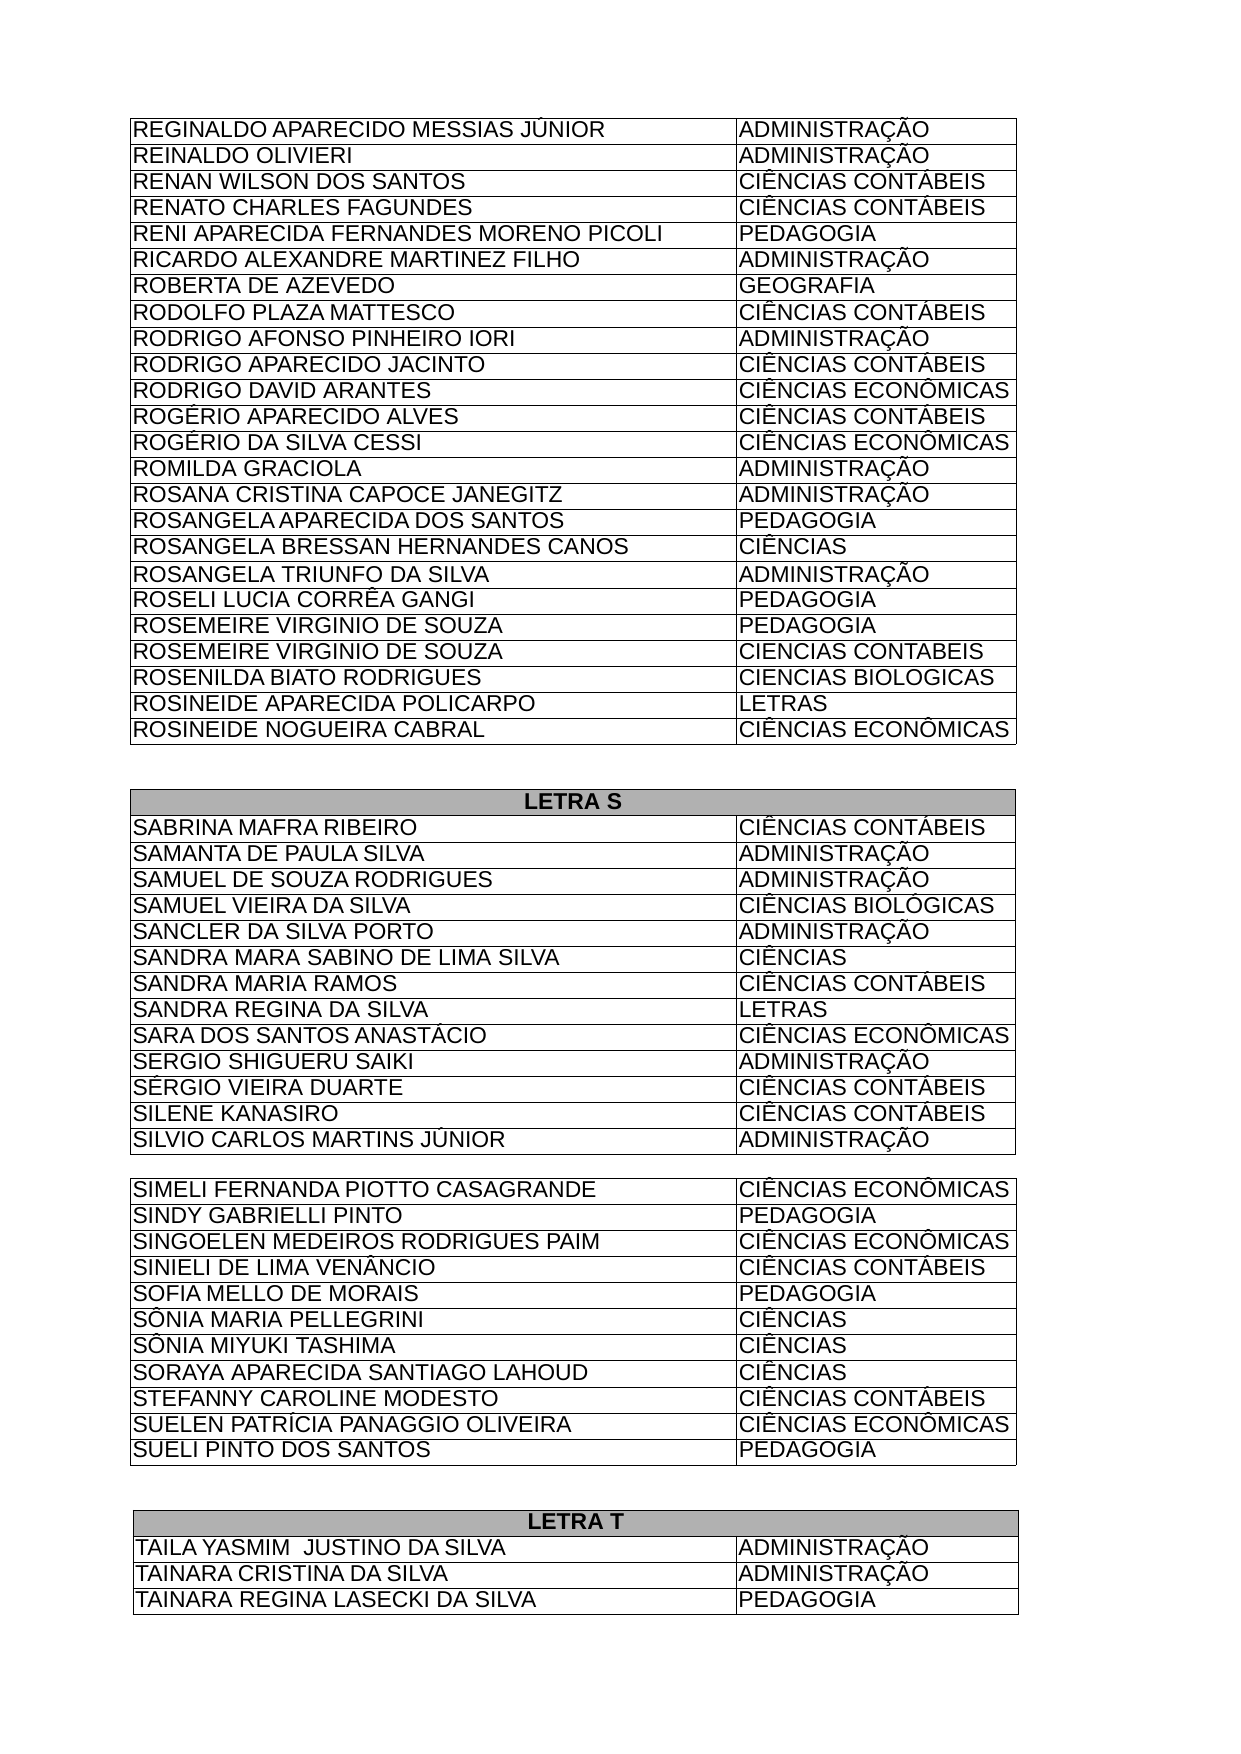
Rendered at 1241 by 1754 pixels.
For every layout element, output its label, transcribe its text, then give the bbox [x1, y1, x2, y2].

table_cell SINDY GABRIELLI PINTO [131, 1205, 736, 1230]
table_cell SANDRA MARIA RAMOS [131, 973, 736, 998]
table_cell CIENCIAS BIOLOGICAS [737, 667, 1016, 692]
table_cell ADMINISTRAÇÃO [737, 249, 1016, 274]
table_cell SUELI PINTO DOS SANTOS [131, 1440, 736, 1464]
table_cell SÔNIA MARIA PELLEGRINI [131, 1309, 736, 1334]
table_cell RICARDO ALEXANDRE MARTINEZ FILHO [131, 249, 736, 274]
table_cell LETRAS [737, 693, 1016, 718]
table_cell CIÊNCIAS ECONÔMICAS [737, 380, 1016, 404]
table_cell PEDAGOGIA [737, 589, 1016, 614]
table_header SIMELI FERNANDA PIOTTO CASAGRANDE [131, 1179, 736, 1204]
table_cell LETRAS [737, 999, 1015, 1024]
table_cell ROSELI LUCIA CORRÊA GANGI [131, 589, 736, 614]
table_cell PEDAGOGIA [737, 510, 1016, 535]
table_cell ADMINISTRAÇÃO [737, 1563, 1018, 1588]
table_cell CIÊNCIAS [737, 1309, 1016, 1334]
table_cell SERGIO SHIGUERU SAIKI [131, 1051, 736, 1076]
table_cell SARA DOS SANTOS ANASTÁCIO [131, 1025, 736, 1050]
table_cell SAMUEL VIEIRA DA SILVA [131, 895, 736, 919]
table_cell CIÊNCIAS CONTÁBEIS [737, 1077, 1015, 1102]
table_cell CIÊNCIAS CONTÁBEIS [737, 1257, 1016, 1282]
table_header CIÊNCIAS ECONÔMICAS [737, 1179, 1016, 1204]
table_cell ROSINEIDE NOGUEIRA CABRAL [131, 719, 736, 744]
table_cell SÔNIA MIYUKI TASHIMA [131, 1335, 736, 1360]
table_cell SÉRGIO VIEIRA DUARTE [131, 1077, 736, 1102]
table_cell RODRIGO AFONSO PINHEIRO IORI [131, 328, 736, 352]
table_cell ROSENILDA BIATO RODRIGUES [131, 667, 736, 692]
table_cell CIÊNCIAS CONTÁBEIS [737, 301, 1016, 326]
table_cell ADMINISTRAÇÃO [737, 484, 1016, 509]
table_cell ADMINISTRAÇÃO [737, 921, 1015, 946]
table_cell PEDAGOGIA [737, 1205, 1016, 1230]
table_cell TAINARA CRISTINA DA SILVA [134, 1563, 736, 1588]
table_cell CIÊNCIAS [737, 1361, 1016, 1386]
table_cell RODRIGO DAVID ARANTES [131, 380, 736, 404]
table_cell SAMUEL DE SOUZA RODRIGUES [131, 869, 736, 893]
table_cell SOFIA MELLO DE MORAIS [131, 1283, 736, 1308]
table_cell ADMINISTRAÇÃO [737, 328, 1016, 352]
table_cell REGINALDO APARECIDO MESSIAS JÚNIOR [131, 119, 736, 144]
table_cell ROSINEIDE APARECIDA POLICARPO [131, 693, 736, 718]
table_cell ADMINISTRAÇÃO [737, 1537, 1018, 1562]
table_header LETRA S [131, 790, 1015, 815]
table_cell RODRIGO APARECIDO JACINTO [131, 354, 736, 378]
table_header LETRA T [134, 1511, 1018, 1536]
table_cell CIÊNCIAS ECONÔMICAS [737, 719, 1016, 744]
table_cell ADMINISTRAÇÃO [737, 145, 1016, 170]
table_cell CIÊNCIAS CONTÁBEIS [737, 171, 1016, 196]
table_cell CIÊNCIAS ECONÔMICAS [737, 432, 1016, 457]
table_cell CIÊNCIAS CONTÁBEIS [737, 354, 1016, 378]
table_cell ROMILDA GRACIOLA [131, 458, 736, 483]
table_cell PEDAGOGIA [737, 615, 1016, 640]
table_cell ROSEMEIRE VIRGINIO DE SOUZA [131, 615, 736, 640]
table_cell ADMINISTRAÇÃO [737, 458, 1016, 483]
table_cell CIÊNCIAS ECONÔMICAS [737, 1231, 1016, 1256]
table_cell CIÊNCIAS CONTÁBEIS [737, 197, 1016, 222]
table_cell ADMINISTRAÇÃO [737, 1129, 1015, 1154]
table_cell CIÊNCIAS CONTÁBEIS [737, 816, 1015, 841]
table_cell ADMINISTRAÇÃO [737, 869, 1015, 893]
table_cell TAILA YASMIM JUSTINO DA SILVA [134, 1537, 736, 1562]
table_cell SILENE KANASIRO [131, 1103, 736, 1128]
table_cell PEDAGOGIA [737, 1283, 1016, 1308]
table_cell PEDAGOGIA [737, 1589, 1018, 1614]
table_cell CIENCIAS CONTABEIS [737, 641, 1016, 666]
table_cell CIÊNCIAS CONTÁBEIS [737, 1388, 1016, 1412]
table_cell ROSEMEIRE VIRGINIO DE SOUZA [131, 641, 736, 666]
table_cell CIÊNCIAS [737, 1335, 1016, 1360]
table_cell SUELEN PATRÍCIA PANAGGIO OLIVEIRA [131, 1414, 736, 1438]
table_cell SAMANTA DE PAULA SILVA [131, 843, 736, 867]
table_cell ROSANGELA APARECIDA DOS SANTOS [131, 510, 736, 535]
table_cell ROSANA CRISTINA CAPOCE JANEGITZ [131, 484, 736, 509]
table_cell SABRINA MAFRA RIBEIRO [131, 816, 736, 841]
table_cell PEDAGOGIA [737, 223, 1016, 248]
table_cell GEOGRAFIA [737, 275, 1016, 300]
table_cell SANDRA MARA SABINO DE LIMA SILVA [131, 947, 736, 972]
table_cell SINIELI DE LIMA VENÂNCIO [131, 1257, 736, 1282]
table_cell CIÊNCIAS CONTÁBEIS [737, 1103, 1015, 1128]
table_cell CIÊNCIAS CONTÁBEIS [737, 973, 1015, 998]
table_cell RODOLFO PLAZA MATTESCO [131, 301, 736, 326]
table_cell ROGÉRIO APARECIDO ALVES [131, 406, 736, 431]
table_cell CIÊNCIAS CONTÁBEIS [737, 406, 1016, 431]
table_cell TAINARA REGINA LASECKI DA SILVA [134, 1589, 736, 1614]
table_cell SINGOELEN MEDEIROS RODRIGUES PAIM [131, 1231, 736, 1256]
table_cell ROBERTA DE AZEVEDO [131, 275, 736, 300]
table_cell ADMINISTRAÇÃO [737, 562, 1016, 588]
table_cell SANDRA REGINA DA SILVA [131, 999, 736, 1024]
table_cell PEDAGOGIA [737, 1440, 1016, 1464]
table_cell RENI APARECIDA FERNANDES MORENO PICOLI [131, 223, 736, 248]
table_cell STEFANNY CAROLINE MODESTO [131, 1388, 736, 1412]
table_cell CIÊNCIAS ECONÔMICAS [737, 1414, 1016, 1438]
table_cell ROSANGELA BRESSAN HERNANDES CANOS [131, 536, 736, 561]
table_cell SILVIO CARLOS MARTINS JÚNIOR [131, 1129, 736, 1154]
table_cell ROGÉRIO DA SILVA CESSI [131, 432, 736, 457]
table_cell CIÊNCIAS [737, 536, 1016, 561]
table_cell RENAN WILSON DOS SANTOS [131, 171, 736, 196]
table_cell ROSANGELA TRIUNFO DA SILVA [131, 562, 736, 588]
table_cell SANCLER DA SILVA PORTO [131, 921, 736, 946]
table_cell REINALDO OLIVIERI [131, 145, 736, 170]
table_cell RENATO CHARLES FAGUNDES [131, 197, 736, 222]
table_cell ADMINISTRAÇÃO [737, 119, 1016, 144]
table_cell ADMINISTRAÇÃO [737, 843, 1015, 867]
table_cell CIÊNCIAS [737, 947, 1015, 972]
table_cell CIÊNCIAS ECONÔMICAS [737, 1025, 1015, 1050]
table_cell SORAYA APARECIDA SANTIAGO LAHOUD [131, 1361, 736, 1386]
table_cell CIÊNCIAS BIOLÓGICAS [737, 895, 1015, 919]
table_cell ADMINISTRAÇÃO [737, 1051, 1015, 1076]
